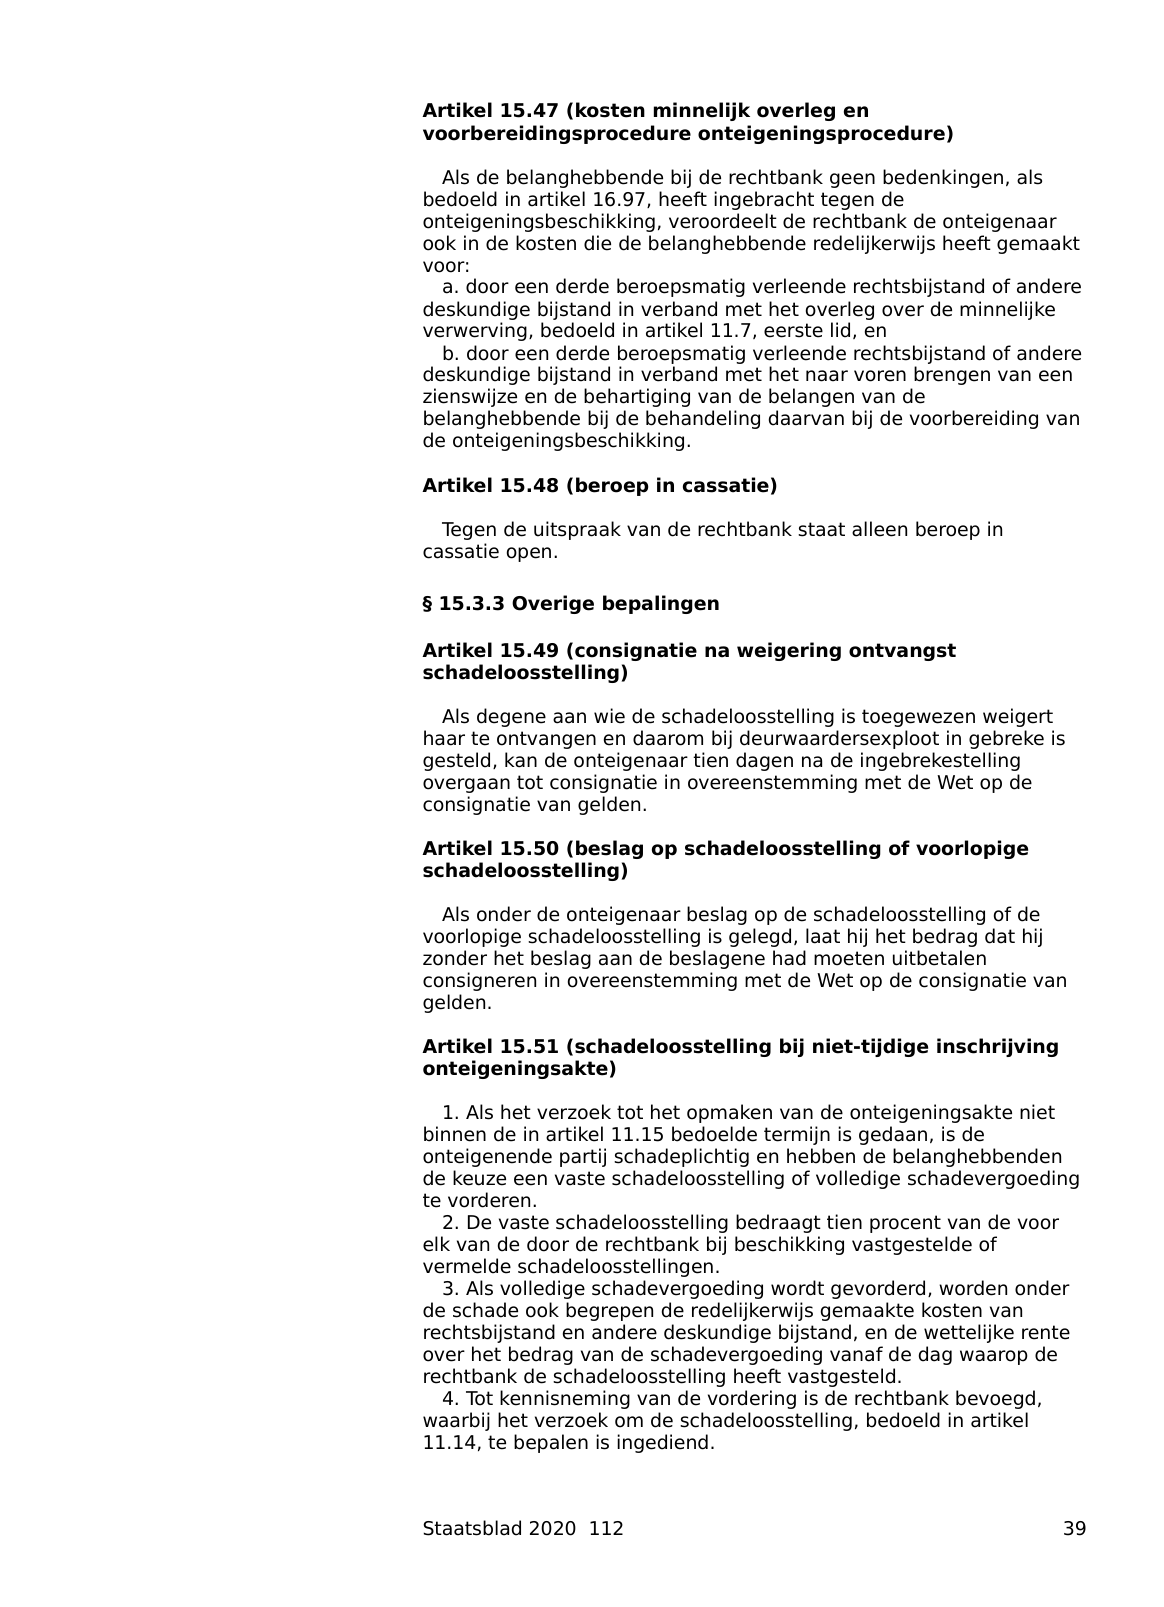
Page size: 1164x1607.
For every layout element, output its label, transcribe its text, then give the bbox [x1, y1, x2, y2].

subtitle § 15.3.3 Overige bepalingen [422, 593, 1087, 614]
text 2. De vaste schadeloosstelling bedraagt tien procent van de voor elk van de door de rechtbank bij beschikking vastgestelde of vermelde schadeloosstellingen. [422, 1212, 1087, 1278]
text 3. Als volledige schadevergoeding wordt gevorderd, worden onder de schade ook begrepen de redelijkerwijs gemaakte kosten van rechtsbijstand en andere deskundige bijstand, en de wettelijke rente over het bedrag van de schadevergoeding vanaf de dag waarop de rechtbank de schadeloosstelling heeft vastgesteld. [422, 1278, 1087, 1388]
text 4. Tot kennisneming van de vordering is de rechtbank bevoegd, waarbij het verzoek om de schadeloosstelling, bedoeld in artikel 11.14, te bepalen is ingediend. [422, 1388, 1087, 1454]
text Als degene aan wie de schadeloosstelling is toegewezen weigert haar te ontvangen en daarom bij deurwaardersexploot in gebreke is gesteld, kan de onteigenaar tien dagen na de ingebrekestelling overgaan tot consignatie in overeenstemming met de Wet op de consignatie van gelden. [422, 706, 1087, 816]
text Tegen de uitspraak van de rechtbank staat alleen beroep in cassatie open. [422, 519, 1087, 563]
subtitle Artikel 15.49 (consignatie na weigering ontvangst schadeloosstelling) [422, 639, 1087, 683]
text 1. Als het verzoek tot het opmaken van de onteigeningsakte niet binnen de in artikel 11.15 bedoelde termijn is gedaan, is de onteigenende partij schadeplichtig en hebben de belanghebbenden de keuze een vaste schadeloosstelling of volledige schadevergoeding te vorderen. [422, 1102, 1087, 1212]
text Als de belanghebbende bij de rechtbank geen bedenkingen, als bedoeld in artikel 16.97, heeft ingebracht tegen de onteigeningsbeschikking, veroordeelt de rechtbank de onteigenaar ook in de kosten die de belanghebbende redelijkerwijs heeft gemaakt voor: [422, 167, 1087, 276]
subtitle Artikel 15.50 (beslag op schadeloosstelling of voorlopige schadeloosstelling) [422, 838, 1087, 882]
subtitle Artikel 15.51 (schadeloosstelling bij niet-tijdige inschrijving onteigeningsakte) [422, 1036, 1087, 1080]
text a. door een derde beroepsmatig verleende rechtsbijstand of andere deskundige bijstand in verband met het overleg over de minnelijke verwerving, bedoeld in artikel 11.7, eerste lid, en [422, 276, 1087, 342]
text b. door een derde beroepsmatig verleende rechtsbijstand of andere deskundige bijstand in verband met het naar voren brengen van een zienswijze en de behartiging van de belangen van de belanghebbende bij de behandeling daarvan bij de voorbereiding van de onteigeningsbeschikking. [422, 342, 1087, 452]
subtitle Artikel 15.48 (beroep in cassatie) [422, 474, 1087, 496]
subtitle Artikel 15.47 (kosten minnelijk overleg en voorbereidingsprocedure onteigeningsprocedure) [422, 100, 1087, 144]
text Als onder de onteigenaar beslag op de schadeloosstelling of de voorlopige schadeloosstelling is gelegd, laat hij het bedrag dat hij zonder het beslag aan de beslagene had moeten uitbetalen consigneren in overeenstemming met de Wet op de consignatie van gelden. [422, 904, 1087, 1014]
